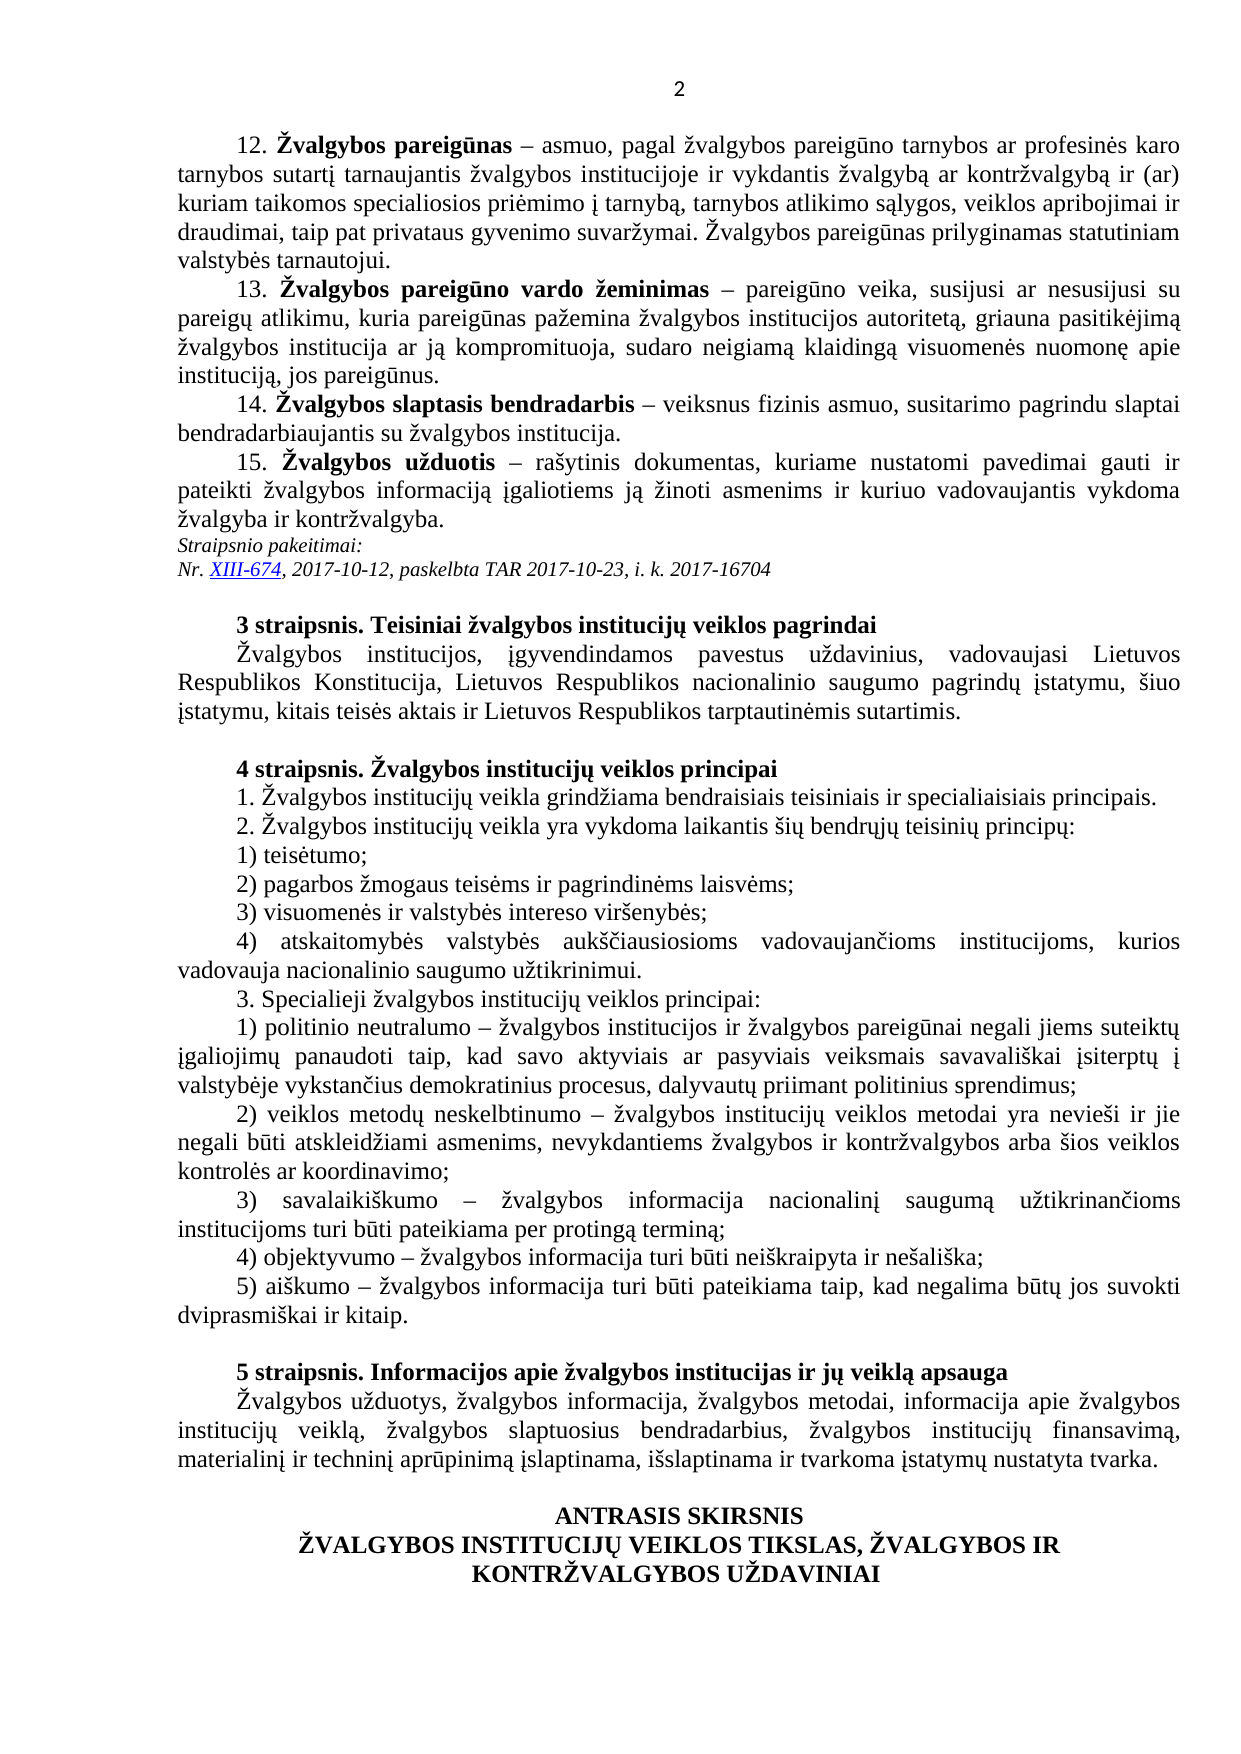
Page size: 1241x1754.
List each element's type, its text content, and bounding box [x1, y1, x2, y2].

text 3. Specialieji žvalgybos institucijų veiklos principai: [177, 984, 1181, 1012]
text 15. Žvalgybos užduotis – rašytinis dokumentas, kuriame nustatomi pavedimai gauti ir pateikti žvalgybos informaciją įgaliotiems ją žinoti asmenims ir kuriuo vadovaujantis vykdoma žvalgyba ir kontržvalgyba. [177, 447, 1181, 533]
text Nr. XIII-674, 2017-10-12, paskelbta TAR 2017-10-23, i. k. 2017-16704 [177, 557, 1181, 581]
text ANTRASIS SKIRSNIS [177, 1501, 1181, 1530]
text 4 straipsnis. Žvalgybos institucijų veiklos principai [177, 754, 1181, 782]
text 3) visuomenės ir valstybės intereso viršenybės; [177, 897, 1181, 926]
text 14. Žvalgybos slaptasis bendradarbis – veiksnus fizinis asmuo, susitarimo pagrindu slaptai bendradarbiaujantis su žvalgybos institucija. [177, 389, 1181, 447]
text ŽVALGYBOS INSTITUCIJŲ VEIKLOS TIKSLAS, ŽVALGYBOS IR KONTRŽVALGYBOS UŽDAVINIAI [177, 1530, 1181, 1587]
text 13. Žvalgybos pareigūno vardo žeminimas – pareigūno veika, susijusi ar nesusijusi su pareigų atlikimu, kuria pareigūnas pažemina žvalgybos institucijos autoritetą, griauna pasitikėjimą žvalgybos institucija ar ją kompromituoja, sudaro neigiamą klaidingą visuomenės nuomonę apie instituciją, jos pareigūnus. [177, 274, 1181, 389]
text 4) objektyvumo – žvalgybos informacija turi būti neiškraipyta ir nešališka; [177, 1242, 1181, 1271]
text 2. Žvalgybos institucijų veikla yra vykdoma laikantis šių bendrųjų teisinių principų: [177, 811, 1181, 840]
text 2) veiklos metodų neskelbtinumo – žvalgybos institucijų veiklos metodai yra nevieši ir jie negali būti atskleidžiami asmenims, nevykdantiems žvalgybos ir kontržvalgybos arba šios veiklos kontrolės ar koordinavimo; [177, 1099, 1181, 1185]
text 5 straipsnis. Informacijos apie žvalgybos institucijas ir jų veiklą apsauga [177, 1357, 1181, 1386]
text Straipsnio pakeitimai: [177, 533, 1181, 557]
text 1. Žvalgybos institucijų veikla grindžiama bendraisiais teisiniais ir specialiaisiais principais. [177, 782, 1181, 811]
text 3) savalaikiškumo – žvalgybos informacija nacionalinį saugumą užtikrinančioms institucijoms turi būti pateikiama per protingą terminą; [177, 1185, 1181, 1242]
text 3 straipsnis. Teisiniai žvalgybos institucijų veiklos pagrindai [177, 610, 1181, 639]
text 5) aiškumo – žvalgybos informacija turi būti pateikiama taip, kad negalima būtų jos suvokti dviprasmiškai ir kitaip. [177, 1271, 1181, 1329]
text 1) teisėtumo; [177, 840, 1181, 869]
text 12. Žvalgybos pareigūnas – asmuo, pagal žvalgybos pareigūno tarnybos ar profesinės karo tarnybos sutartį tarnaujantis žvalgybos institucijoje ir vykdantis žvalgybą ar kontržvalgybą ir (ar) kuriam taikomos specialiosios priėmimo į tarnybą, tarnybos atlikimo sąlygos, veiklos apribojimai ir draudimai, taip pat privataus gyvenimo suvaržymai. Žvalgybos pareigūnas prilyginamas statutiniam valstybės tarnautojui. [177, 131, 1181, 274]
text 1) politinio neutralumo – žvalgybos institucijos ir žvalgybos pareigūnai negali jiems suteiktų įgaliojimų panaudoti taip, kad savo aktyviais ar pasyviais veiksmais savavališkai įsiterptų į valstybėje vykstančius demokratinius procesus, dalyvautų priimant politinius sprendimus; [177, 1012, 1181, 1099]
text 2) pagarbos žmogaus teisėms ir pagrindinėms laisvėms; [177, 869, 1181, 897]
text Žvalgybos institucijos, įgyvendindamos pavestus uždavinius, vadovaujasi Lietuvos Respublikos Konstitucija, Lietuvos Respublikos nacionalinio saugumo pagrindų įstatymu, šiuo įstatymu, kitais teisės aktais ir Lietuvos Respublikos tarptautinėmis sutartimis. [177, 639, 1181, 725]
text Žvalgybos užduotys, žvalgybos informacija, žvalgybos metodai, informacija apie žvalgybos institucijų veiklą, žvalgybos slaptuosius bendradarbius, žvalgybos institucijų finansavimą, materialinį ir techninį aprūpinimą įslaptinama, išslaptinama ir tvarkoma įstatymų nustatyta tvarka. [177, 1386, 1181, 1472]
text 4) atskaitomybės valstybės aukščiausiosioms vadovaujančioms institucijoms, kurios vadovauja nacionalinio saugumo užtikrinimui. [177, 926, 1181, 984]
